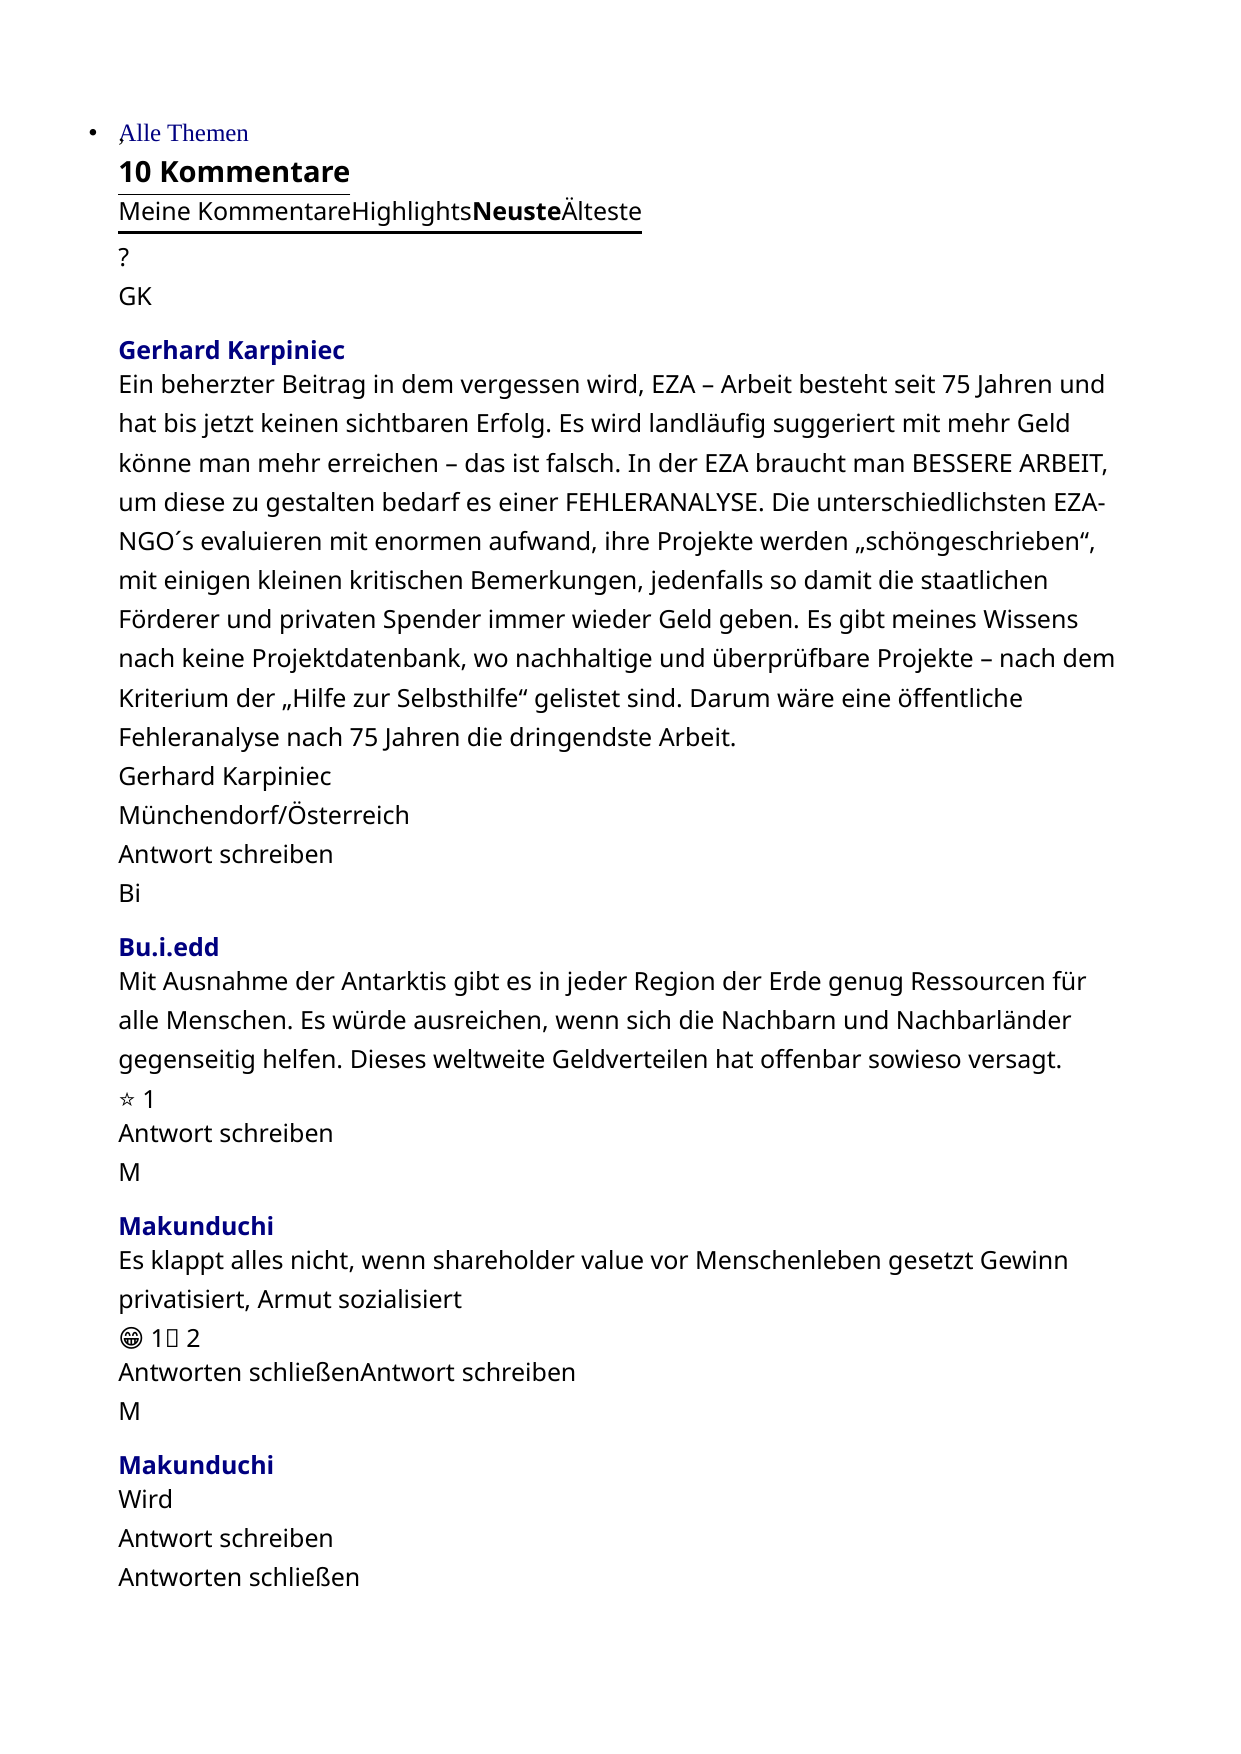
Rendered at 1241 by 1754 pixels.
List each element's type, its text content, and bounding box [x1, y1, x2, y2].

subtitle Bu.i.edd [118, 930, 1122, 964]
subtitle Makunduchi [118, 1208, 1122, 1242]
text M [118, 1154, 1122, 1189]
text Meine KommentareHighlightsNeusteÄlteste [118, 194, 1122, 234]
list Alle Themen [121, 118, 1122, 147]
text GK [118, 279, 1122, 313]
text Antwort schreiben [118, 1115, 1122, 1149]
text Bi [118, 876, 1122, 910]
subtitle 10 Kommentare [118, 151, 1122, 194]
text 😁 1🤨 2 [118, 1321, 1122, 1355]
text ⭐️ 1 [118, 1081, 1122, 1115]
text Antworten schließen [118, 1560, 1122, 1594]
text M [118, 1394, 1122, 1428]
text Ein beherzter Beitrag in dem vergessen wird, EZA – Arbeit besteht seit 75 Jahren und hat bis jetzt keinen sichtbaren Erfolg. Es wird landläufig suggeriert mit mehr Geld könne man mehr erreichen – das ist falsch. In der EZA braucht man BESSERE ARBEIT, um diese zu gestalten bedarf es einer FEHLERANALYSE. Die unterschiedlichsten EZA-NGO´s evaluieren mit enormen aufwand, ihre Projekte werden „schöngeschrieben“, mit einigen kleinen kritischen Bemerkungen, jedenfalls so damit die staatlichen Förderer und privaten Spender immer wieder Geld geben. Es gibt meines Wissens nach keine Projektdatenbank, wo nachhaltige und überprüfbare Projekte – nach dem Kriterium der „Hilfe zur Selbsthilfe“ gelistet sind. Darum wäre eine öffentliche Fehleranalyse nach 75 Jahren die dringendste Arbeit. Gerhard Karpiniec Münchendorf/Österreich [118, 367, 1122, 832]
subtitle Gerhard Karpiniec [118, 333, 1122, 367]
text Antwort schreiben [118, 837, 1122, 871]
text Antworten schließenAntwort schreiben [118, 1355, 1122, 1389]
text ? [118, 240, 1122, 274]
text Wird [118, 1482, 1122, 1516]
text Mit Ausnahme der Antarktis gibt es in jeder Region der Erde genug Ressourcen für alle Menschen. Es würde ausreichen, wenn sich die Nachbarn und Nachbarländer gegenseitig helfen. Dieses weltweite Geldverteilen hat offenbar sowieso versagt. [118, 964, 1122, 1076]
text Es klappt alles nicht, wenn shareholder value vor Menschenleben gesetzt Gewinn privatisiert, Armut sozialisiert [118, 1242, 1122, 1316]
text Antwort schreiben [118, 1521, 1122, 1555]
subtitle Makunduchi [118, 1448, 1122, 1482]
